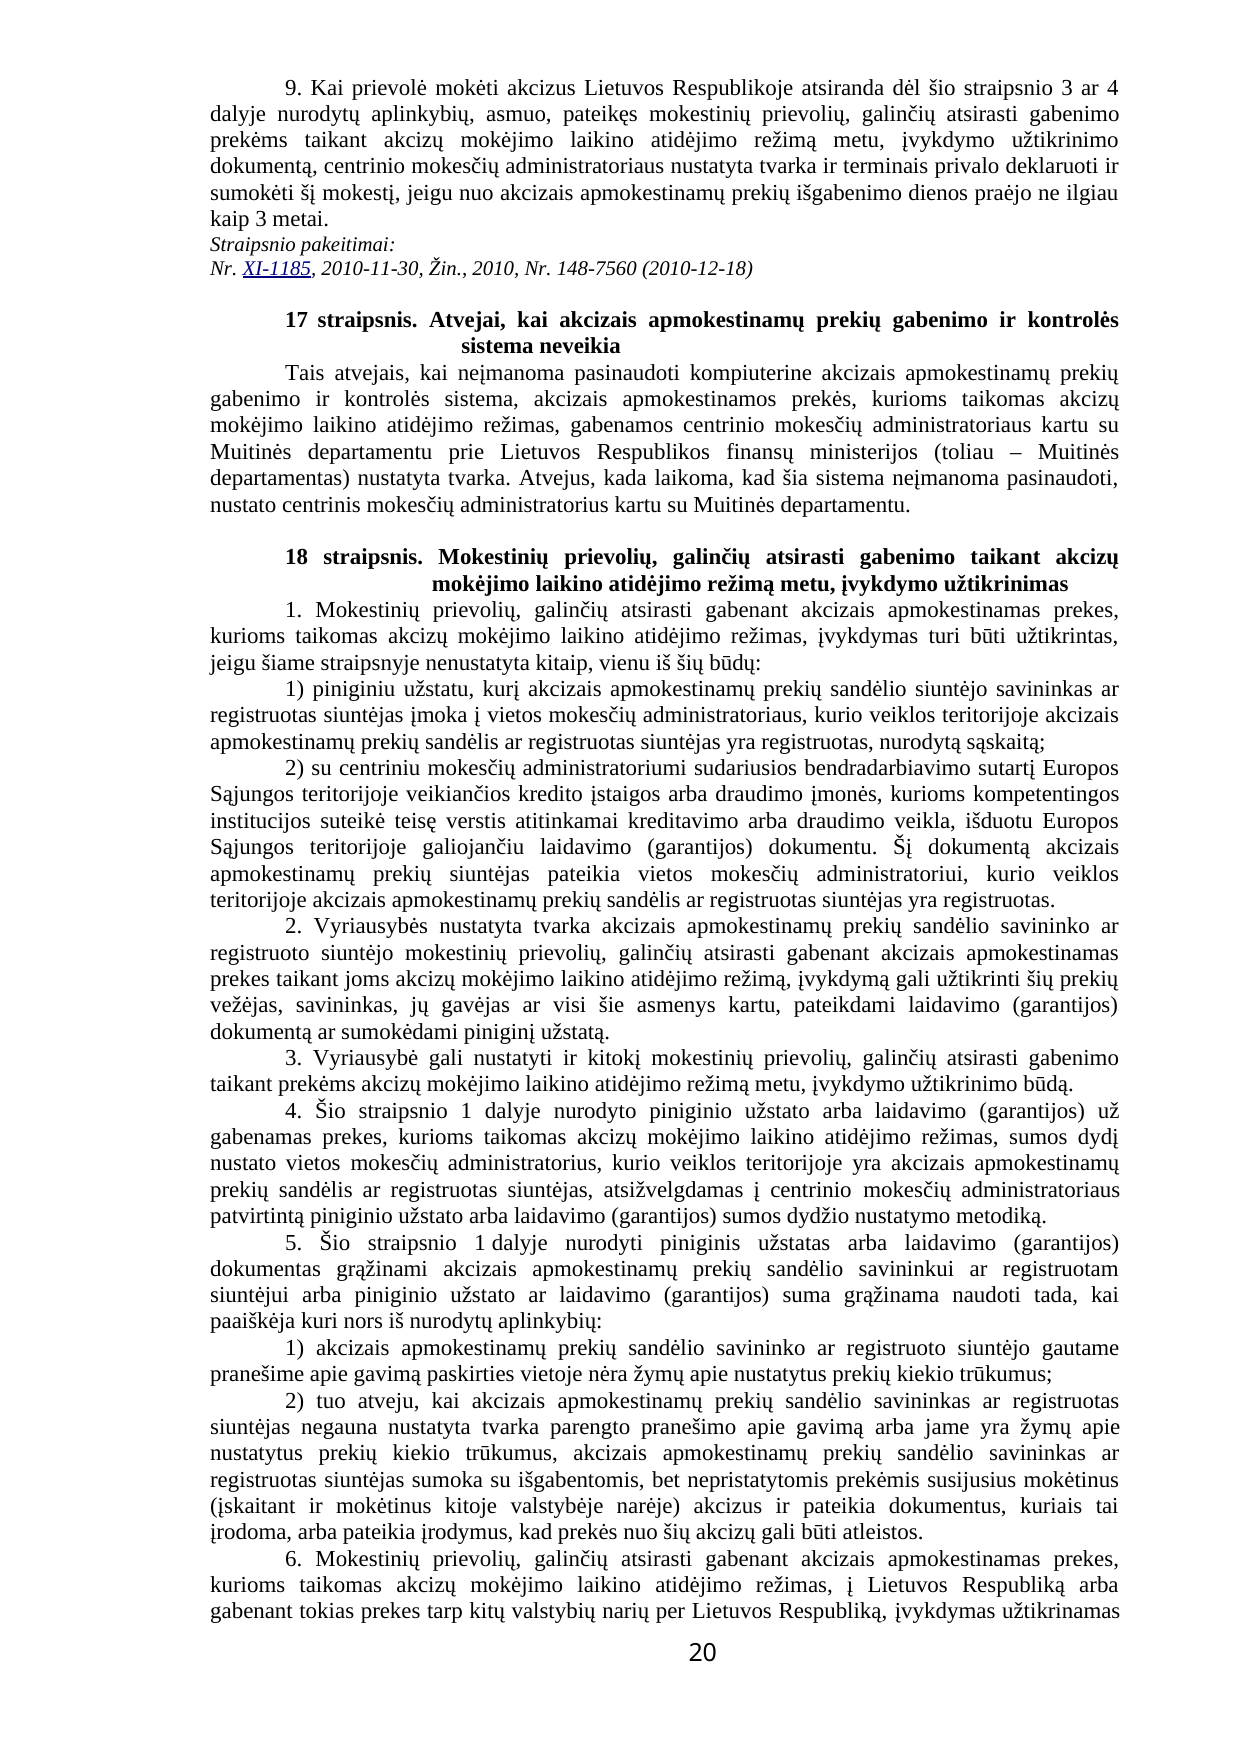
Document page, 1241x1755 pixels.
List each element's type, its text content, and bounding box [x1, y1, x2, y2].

text Nr. XI-1185, 2010-11-30, Žin., 2010, Nr. 148-7560 (2010-12-18) [210, 256, 1120, 280]
text 2) tuo atveju, kai akcizais apmokestinamų prekių sandėlio savininkas ar registruotas siuntėjas negauna nustatyta tvarka parengto pranešimo apie gavimą arba jame yra žymų apie nustatytus prekių kiekio trūkumus, akcizais apmokestinamų prekių sandėlio savininkas ar registruotas siuntėjas sumoka su išgabentomis, bet nepristatytomis prekėmis susijusius mokėtinus (įskaitant ir mokėtinus kitoje valstybėje narėje) akcizus ir pateikia dokumentus, kuriais tai įrodoma, arba pateikia įrodymus, kad prekės nuo šių akcizų gali būti atleistos. [210, 1387, 1120, 1545]
text Straipsnio pakeitimai: [210, 232, 1120, 256]
text 6. Mokestinių prievolių, galinčių atsirasti gabenant akcizais apmokestinamas prekes, kurioms taikomas akcizų mokėjimo laikino atidėjimo režimas, į Lietuvos Respubliką arba gabenant tokias prekes tarp kitų valstybių narių per Lietuvos Respubliką, įvykdymas užtikrinamas [210, 1545, 1120, 1624]
text 18 straipsnis. Mokestinių prievolių, galinčių atsirasti gabenimo taikant akcizų mokėjimo laikino atidėjimo režimą metu, įvykdymo užtikrinimas [285, 543, 1120, 596]
text 1. Mokestinių prievolių, galinčių atsirasti gabenant akcizais apmokestinamas prekes, kurioms taikomas akcizų mokėjimo laikino atidėjimo režimas, įvykdymas turi būti užtikrintas, jeigu šiame straipsnyje nenustatyta kitaip, vienu iš šių būdų: [210, 596, 1120, 675]
text 2) su centriniu mokesčių administratoriumi sudariusios bendradarbiavimo sutartį Europos Sąjungos teritorijoje veikiančios kredito įstaigos arba draudimo įmonės, kurioms kompetentingos institucijos suteikė teisę verstis atitinkamai kreditavimo arba draudimo veikla, išduotu Europos Sąjungos teritorijoje galiojančiu laidavimo (garantijos) dokumentu. Šį dokumentą akcizais apmokestinamų prekių siuntėjas pateikia vietos mokesčių administratoriui, kurio veiklos teritorijoje akcizais apmokestinamų prekių sandėlis ar registruotas siuntėjas yra registruotas. [210, 754, 1120, 912]
text Tais atvejais, kai neįmanoma pasinaudoti kompiuterine akcizais apmokestinamų prekių gabenimo ir kontrolės sistema, akcizais apmokestinamos prekės, kurioms taikomas akcizų mokėjimo laikino atidėjimo režimas, gabenamos centrinio mokesčių administratoriaus kartu su Muitinės departamentu prie Lietuvos Respublikos finansų ministerijos (toliau – Muitinės departamentas) nustatyta tvarka. Atvejus, kada laikoma, kad šia sistema neįmanoma pasinaudoti, nustato centrinis mokesčių administratorius kartu su Muitinės departamentu. [210, 359, 1120, 517]
text 1) akcizais apmokestinamų prekių sandėlio savininko ar registruoto siuntėjo gautame pranešime apie gavimą paskirties vietoje nėra žymų apie nustatytus prekių kiekio trūkumus; [210, 1334, 1120, 1387]
text 3. Vyriausybė gali nustatyti ir kitokį mokestinių prievolių, galinčių atsirasti gabenimo taikant prekėms akcizų mokėjimo laikino atidėjimo režimą metu, įvykdymo užtikrinimo būdą. [210, 1044, 1120, 1097]
text 17 straipsnis. Atvejai, kai akcizais apmokestinamų prekių gabenimo ir kontrolės sistema neveikia [285, 306, 1120, 359]
text 4. Šio straipsnio 1 dalyje nurodyto piniginio užstato arba laidavimo (garantijos) už gabenamas prekes, kurioms taikomas akcizų mokėjimo laikino atidėjimo režimas, sumos dydį nustato vietos mokesčių administratorius, kurio veiklos teritorijoje yra akcizais apmokestinamų prekių sandėlis ar registruotas siuntėjas, atsižvelgdamas į centrinio mokesčių administratoriaus patvirtintą piniginio užstato arba laidavimo (garantijos) sumos dydžio nustatymo metodiką. [210, 1097, 1120, 1228]
text 5. Šio straipsnio 1 dalyje nurodyti piniginis užstatas arba laidavimo (garantijos) dokumentas grąžinami akcizais apmokestinamų prekių sandėlio savininkui ar registruotam siuntėjui arba piniginio užstato ar laidavimo (garantijos) suma grąžinama naudoti tada, kai paaiškėja kuri nors iš nurodytų aplinkybių: [210, 1228, 1120, 1334]
text 1) piniginiu užstatu, kurį akcizais apmokestinamų prekių sandėlio siuntėjo savininkas ar registruotas siuntėjas įmoka į vietos mokesčių administratoriaus, kurio veiklos teritorijoje akcizais apmokestinamų prekių sandėlis ar registruotas siuntėjas yra registruotas, nurodytą sąskaitą; [210, 675, 1120, 754]
text 2. Vyriausybės nustatyta tvarka akcizais apmokestinamų prekių sandėlio savininko ar registruoto siuntėjo mokestinių prievolių, galinčių atsirasti gabenant akcizais apmokestinamas prekes taikant joms akcizų mokėjimo laikino atidėjimo režimą, įvykdymą gali užtikrinti šių prekių vežėjas, savininkas, jų gavėjas ar visi šie asmenys kartu, pateikdami laidavimo (garantijos) dokumentą ar sumokėdami piniginį užstatą. [210, 912, 1120, 1044]
text 9. Kai prievolė mokėti akcizus Lietuvos Respublikoje atsiranda dėl šio straipsnio 3 ar 4 dalyje nurodytų aplinkybių, asmuo, pateikęs mokestinių prievolių, galinčių atsirasti gabenimo prekėms taikant akcizų mokėjimo laikino atidėjimo režimą metu, įvykdymo užtikrinimo dokumentą, centrinio mokesčių administratoriaus nustatyta tvarka ir terminais privalo deklaruoti ir sumokėti šį mokestį, jeigu nuo akcizais apmokestinamų prekių išgabenimo dienos praėjo ne ilgiau kaip 3 metai. [210, 73, 1120, 232]
